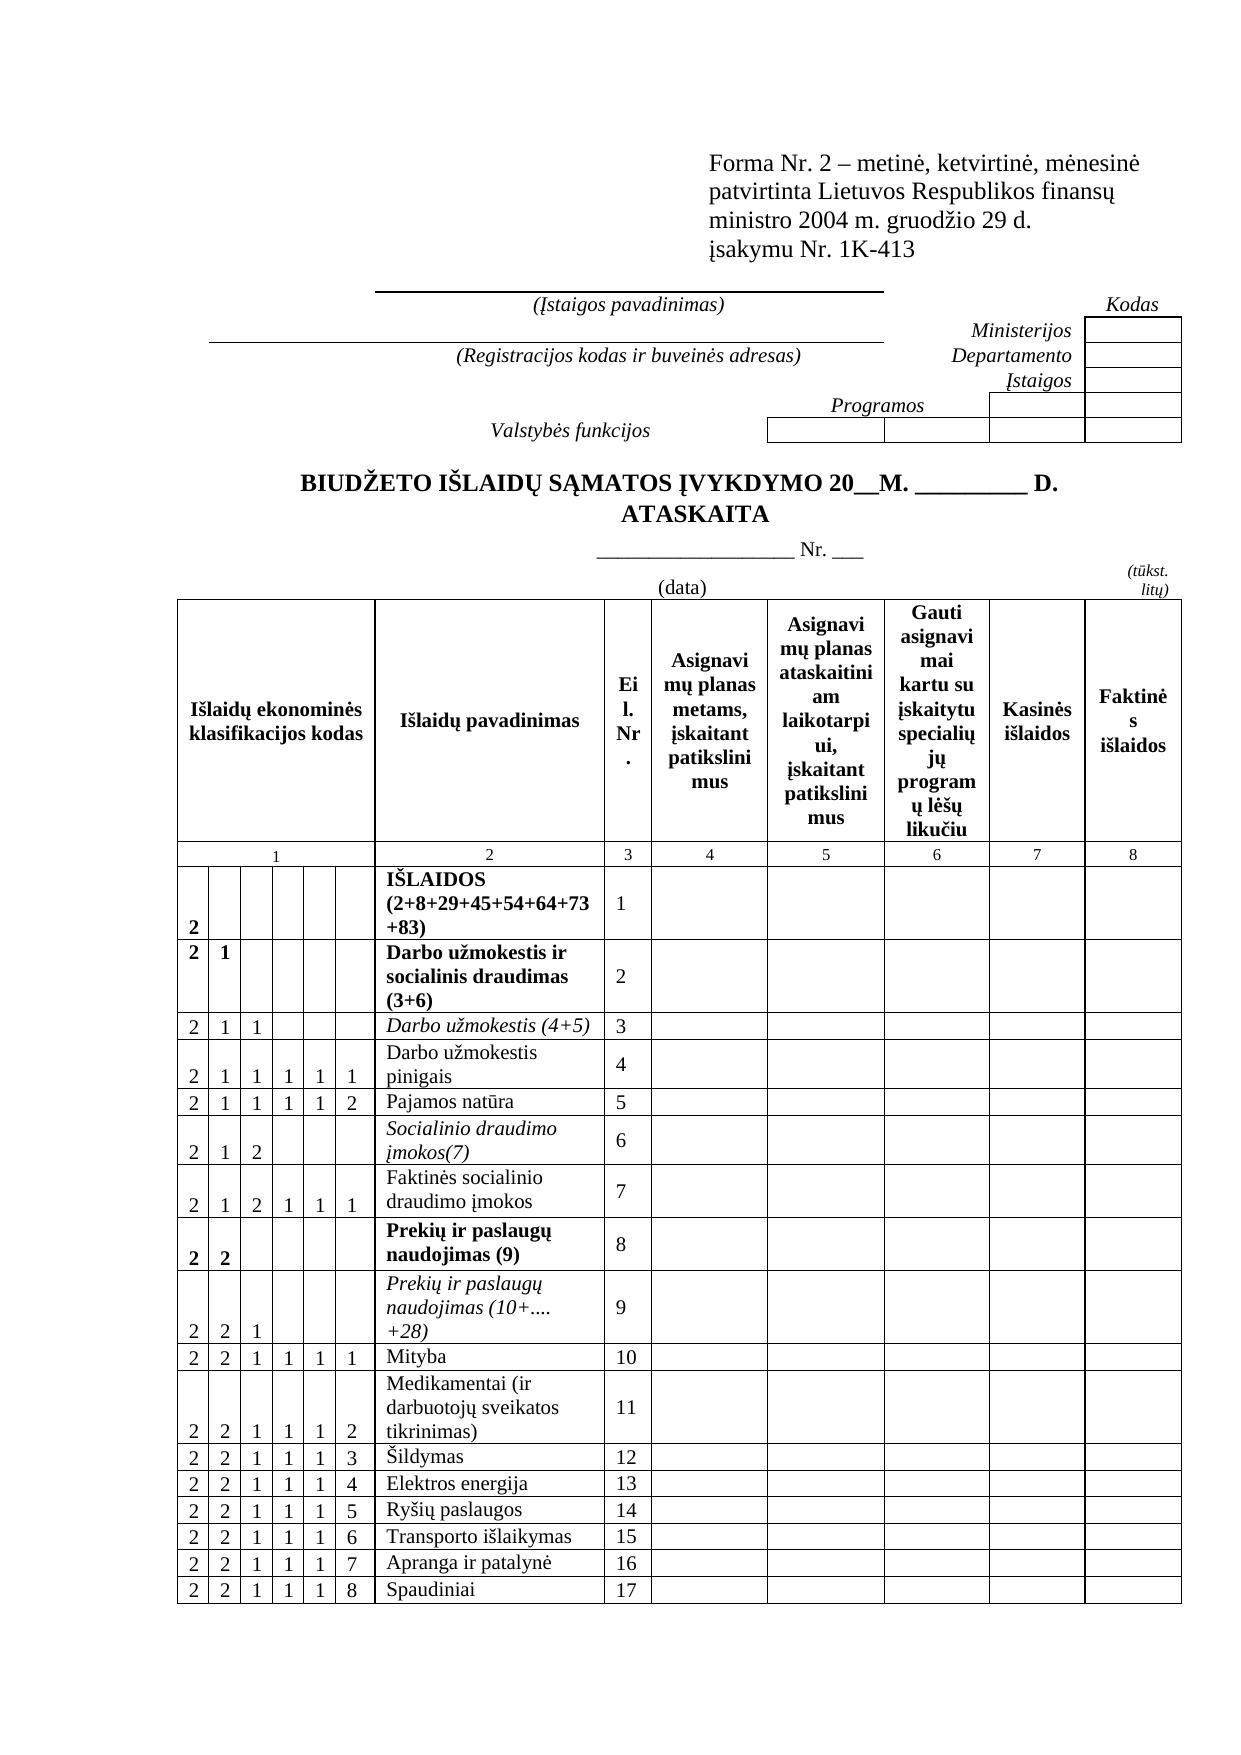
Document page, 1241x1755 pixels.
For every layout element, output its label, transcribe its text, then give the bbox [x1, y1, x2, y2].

table_cell 1 [241, 1497, 272, 1523]
table_cell [335, 442, 375, 467]
table_cell IŠLAIDOS (2+8+29+45+54+64+73+83) [376, 867, 604, 939]
table_cell [1086, 318, 1181, 342]
table_cell [990, 393, 1084, 417]
table_cell 6 [885, 842, 989, 866]
table_cell [652, 1040, 767, 1088]
table_cell 1 [241, 1524, 272, 1549]
table_cell 2 [178, 1165, 208, 1217]
table_cell Darbo užmokestis ir socialinis draudimas (3+6) [376, 940, 604, 1012]
table_cell Darbo užmokestis pinigais [376, 1040, 604, 1088]
table_cell [885, 1497, 989, 1523]
table_cell 2 [209, 1344, 240, 1370]
table_cell [768, 1577, 884, 1602]
table_cell Šildymas [376, 1444, 604, 1469]
table_cell [768, 1471, 884, 1496]
table_cell ATASKAITA [209, 498, 1181, 529]
table_cell [768, 1444, 884, 1469]
table_cell [990, 1471, 1084, 1496]
table_cell [652, 1444, 767, 1469]
table_cell [1086, 1165, 1181, 1217]
table_cell [768, 1013, 884, 1039]
table_cell 1 [178, 842, 374, 866]
table_cell 2 [178, 1550, 208, 1576]
table_cell Transporto išlaikymas [376, 1524, 604, 1549]
table_cell 7 [336, 1550, 374, 1576]
table_cell [240, 442, 272, 467]
table_cell [209, 867, 240, 939]
table_cell 1 [273, 1089, 303, 1114]
table_cell 2 [605, 940, 651, 1012]
table_cell 1 [209, 1040, 240, 1088]
table_cell [209, 417, 240, 442]
table_cell [990, 1040, 1084, 1088]
table_cell 1 [605, 867, 651, 939]
table_cell (tūkst. litų) [1085, 561, 1181, 599]
table_cell 1 [241, 1577, 272, 1602]
table_cell 7 [990, 842, 1084, 866]
table_cell [304, 417, 335, 442]
table_cell 2 [209, 1524, 240, 1549]
table_cell [1086, 1444, 1181, 1469]
table_cell Prekių ir paslaugų naudojimas (9) [376, 1218, 604, 1270]
text ministro 2004 m. gruodžio 29 d. [177, 205, 1181, 234]
table_cell 2 [178, 867, 208, 939]
table_cell [177, 367, 209, 392]
table_cell 2 [376, 842, 604, 866]
table_cell [335, 343, 375, 367]
table_cell [375, 392, 604, 417]
table_cell [768, 1271, 884, 1343]
table_cell [652, 1524, 767, 1549]
table_cell 1 [273, 1550, 303, 1576]
table_cell Faktinės išlaidos [1086, 600, 1181, 841]
table_cell [240, 530, 272, 561]
table_cell 2 [178, 1371, 208, 1443]
table_cell [885, 418, 989, 442]
table_cell [990, 1524, 1084, 1549]
table_cell [209, 316, 240, 342]
table_cell [240, 343, 272, 367]
table_cell 2 [178, 1344, 208, 1370]
table_cell 1 [241, 1271, 272, 1343]
table_cell 1 [209, 1089, 240, 1114]
table_cell [885, 1471, 989, 1496]
table_cell [1086, 867, 1181, 939]
table_cell [768, 443, 884, 467]
table_cell 8 [1086, 842, 1181, 866]
table_cell [241, 1218, 272, 1270]
table_cell [304, 561, 335, 599]
table_cell 1 [304, 1550, 335, 1576]
table_cell 1 [209, 940, 240, 1012]
table_cell 4 [652, 842, 767, 866]
table_cell [885, 1089, 989, 1114]
table_cell 9 [605, 1271, 651, 1343]
table_cell [652, 1550, 767, 1576]
table_cell 1 [304, 1497, 335, 1523]
table_header [304, 291, 335, 316]
table_cell [273, 1116, 303, 1164]
table_cell 6 [336, 1524, 374, 1549]
table_cell [990, 1089, 1084, 1114]
table_cell 4 [605, 1040, 651, 1088]
table_cell 2 [209, 1271, 240, 1343]
table_cell [768, 1371, 884, 1443]
table_cell [240, 392, 272, 417]
table_cell [177, 392, 209, 417]
table_cell 12 [605, 1444, 651, 1469]
table_cell 5 [768, 842, 884, 866]
table_cell [209, 392, 240, 417]
table_cell 1 [241, 1371, 272, 1443]
table_cell [652, 1471, 767, 1496]
table_cell 1 [273, 1524, 303, 1549]
table_cell [336, 867, 374, 939]
table_cell [885, 1550, 989, 1576]
table_cell [209, 442, 240, 467]
table_cell [768, 1165, 884, 1217]
table_cell [768, 940, 884, 1012]
table_cell [304, 1218, 335, 1270]
table_cell 2 [178, 1013, 208, 1039]
table_cell [304, 1116, 335, 1164]
table_cell [768, 867, 884, 939]
table_cell 6 [605, 1116, 651, 1164]
table_cell [885, 1218, 989, 1270]
table_cell 1 [336, 1040, 374, 1088]
table_cell [177, 316, 209, 342]
table_cell [990, 1218, 1084, 1270]
text Forma Nr. 2 – metinė, ketvirtinė, mėnesinė [177, 148, 1181, 176]
table_cell 1 [209, 1165, 240, 1217]
table_cell 7 [605, 1165, 651, 1217]
table_cell [768, 1497, 884, 1523]
table_cell [304, 343, 335, 367]
table_cell [1086, 368, 1181, 392]
table_cell [241, 867, 272, 939]
table_cell [177, 561, 209, 599]
table_cell Darbo užmokestis (4+5) [376, 1013, 604, 1039]
table_cell (Registracijos kodas ir buveinės adresas) [375, 343, 884, 367]
table_cell [768, 1089, 884, 1114]
table_cell [304, 867, 335, 939]
table_cell [990, 1013, 1084, 1039]
table_cell [209, 343, 240, 367]
table_cell 1 [304, 1444, 335, 1469]
table_cell 1 [273, 1444, 303, 1469]
table_cell [1085, 530, 1181, 561]
table_cell Apranga ir patalynė [376, 1550, 604, 1576]
table_cell [885, 867, 989, 939]
table_cell [885, 1577, 989, 1602]
table_cell [375, 442, 604, 467]
table_header (Įstaigos pavadinimas) [375, 293, 884, 316]
table_cell 2 [178, 1271, 208, 1343]
table_cell 11 [605, 1371, 651, 1443]
table_cell [273, 1013, 303, 1039]
table_cell 2 [178, 1089, 208, 1114]
table_cell 1 [336, 1344, 374, 1370]
table_cell 5 [336, 1497, 374, 1523]
table_header [240, 291, 272, 316]
table_cell 2 [209, 1371, 240, 1443]
table_cell [768, 1218, 884, 1270]
table_cell [177, 417, 209, 442]
table_cell 1 [304, 1165, 335, 1217]
table_cell [990, 867, 1084, 939]
table_cell [652, 1013, 767, 1039]
table_cell 1 [209, 1013, 240, 1039]
table_cell [1086, 343, 1181, 367]
table_cell 1 [304, 1524, 335, 1549]
table_cell 1 [273, 1040, 303, 1088]
table_cell [304, 392, 335, 417]
table_cell 1 [304, 1344, 335, 1370]
table_cell 1 [336, 1165, 374, 1217]
table_cell [240, 561, 272, 599]
table_cell 1 [304, 1471, 335, 1496]
table_cell [177, 498, 209, 529]
table_cell 2 [241, 1165, 272, 1217]
table_cell [884, 443, 989, 467]
table_cell Eil. Nr. [605, 600, 651, 841]
text įsakymu Nr. 1K-413 [177, 234, 1181, 263]
table_cell 1 [241, 1344, 272, 1370]
table_cell [177, 442, 209, 467]
table_cell [336, 1271, 374, 1343]
table_cell (data) [375, 561, 989, 599]
table_cell [1086, 1218, 1181, 1270]
table_cell [272, 343, 304, 367]
table_cell 1 [304, 1577, 335, 1602]
table_cell [652, 1371, 767, 1443]
table_cell Įstaigos [989, 367, 1084, 392]
table_cell 2 [209, 1550, 240, 1576]
table_cell 10 [605, 1344, 651, 1370]
table_cell [240, 367, 884, 392]
table_cell 1 [209, 1116, 240, 1164]
table_cell [304, 1013, 335, 1039]
table_cell [240, 316, 884, 342]
table_cell [1086, 1344, 1181, 1370]
table_cell [272, 392, 304, 417]
table_cell [652, 392, 768, 417]
table_cell 13 [605, 1471, 651, 1496]
table_cell [990, 418, 1084, 442]
table_cell [990, 1371, 1084, 1443]
table_header [209, 291, 240, 316]
table_header [335, 291, 375, 316]
table_cell [335, 417, 375, 442]
table_cell 2 [209, 1444, 240, 1469]
table_cell Asignavimų planas metams, įskaitant patikslinimus [652, 600, 767, 841]
table_cell Elektros energija [376, 1471, 604, 1496]
table_cell 2 [209, 1577, 240, 1602]
table_cell 1 [241, 1013, 272, 1039]
table_cell 3 [605, 842, 651, 866]
table_cell [1086, 1550, 1181, 1576]
table_cell [990, 1577, 1084, 1602]
table_cell [989, 561, 1085, 599]
table_cell [335, 392, 375, 417]
table_cell [990, 1116, 1084, 1164]
table_header [884, 291, 989, 316]
table_cell [304, 940, 335, 1012]
table_cell [652, 1089, 767, 1114]
table_cell 1 [273, 1344, 303, 1370]
table_cell [272, 417, 304, 442]
table_cell Prekių ir paslaugų naudojimas (10+....+28) [376, 1271, 604, 1343]
table_cell [272, 530, 304, 561]
table_cell [990, 1444, 1084, 1469]
table_cell [209, 367, 240, 392]
table_cell [1086, 1116, 1181, 1164]
table_cell 1 [304, 1040, 335, 1088]
table_cell 3 [605, 1013, 651, 1039]
table_cell [652, 1116, 767, 1164]
table_cell [336, 1218, 374, 1270]
table_cell [1086, 1089, 1181, 1114]
table_header [177, 291, 209, 316]
table_cell 1 [273, 1165, 303, 1217]
table_cell [1086, 1040, 1181, 1088]
table_cell Mityba [376, 1344, 604, 1370]
table_cell [1086, 1524, 1181, 1549]
table_cell [989, 443, 1085, 467]
table_cell [209, 530, 240, 561]
table_cell 2 [209, 1497, 240, 1523]
table_cell Asignavimų planas ataskaitiniam laikotarpiui, įskaitant patikslinimus [768, 600, 884, 841]
table_cell 2 [209, 1471, 240, 1496]
table_cell [304, 530, 335, 561]
table_cell Socialinio draudimo įmokos(7) [376, 1116, 604, 1164]
table_cell 1 [241, 1550, 272, 1576]
table_cell [652, 1165, 767, 1217]
table_cell BIUDŽETO IŠLAIDŲ SĄMATOS ĮVYKDYMO 20__M. _________ D. [177, 467, 1181, 498]
table_cell [604, 442, 652, 467]
table_cell Pajamos natūra [376, 1089, 604, 1114]
table_cell [652, 1497, 767, 1523]
table_cell [1086, 393, 1181, 417]
table_cell [885, 1444, 989, 1469]
text patvirtinta Lietuvos Respublikos finansų [177, 176, 1181, 205]
table_cell 1 [241, 1089, 272, 1114]
table_cell [990, 1497, 1084, 1523]
table_cell [990, 1344, 1084, 1370]
table_cell 14 [605, 1497, 651, 1523]
table_cell [1086, 1497, 1181, 1523]
table_cell 2 [336, 1371, 374, 1443]
table_cell 2 [209, 1218, 240, 1270]
table_cell 1 [241, 1471, 272, 1496]
table_header [272, 291, 304, 316]
table_cell 3 [336, 1444, 374, 1469]
table_cell [1086, 1371, 1181, 1443]
table_cell 2 [241, 1116, 272, 1164]
table_cell Medikamentai (ir darbuotojų sveikatos tikrinimas) [376, 1371, 604, 1443]
table_cell Ryšių paslaugos [376, 1497, 604, 1523]
table_cell 1 [241, 1040, 272, 1088]
table_cell [304, 442, 335, 467]
table_cell 2 [178, 1524, 208, 1549]
table_cell Kasinės išlaidos [990, 600, 1084, 841]
table_cell [240, 417, 272, 442]
table_cell ___________________ Nr. ___ [375, 530, 1085, 561]
table_cell [885, 1344, 989, 1370]
table_cell 2 [178, 1471, 208, 1496]
table_cell Ministerijos [884, 316, 1084, 342]
table_cell 1 [273, 1497, 303, 1523]
table_cell 1 [273, 1577, 303, 1602]
table_cell [990, 940, 1084, 1012]
table_cell [209, 561, 240, 599]
table_cell [336, 940, 374, 1012]
table_cell 4 [336, 1471, 374, 1496]
table_cell 1 [273, 1371, 303, 1443]
table_header Kodas [1085, 291, 1181, 316]
table_cell 2 [178, 1577, 208, 1602]
table_cell [273, 867, 303, 939]
table_cell 1 [241, 1444, 272, 1469]
table_cell [768, 418, 884, 442]
table_cell [177, 530, 209, 561]
table_cell [990, 1271, 1084, 1343]
table_cell [884, 367, 989, 392]
table_cell [335, 530, 375, 561]
table_cell [652, 1344, 767, 1370]
table_cell [652, 1218, 767, 1270]
table_cell 1 [304, 1089, 335, 1114]
table_cell [990, 1550, 1084, 1576]
table_cell [1086, 1271, 1181, 1343]
table_cell 1 [304, 1371, 335, 1443]
table_cell 2 [178, 1116, 208, 1164]
table_cell Programos [768, 392, 989, 417]
table_cell [768, 1344, 884, 1370]
table_cell [604, 392, 652, 417]
table_cell [1085, 443, 1181, 467]
table_cell Faktinės socialinio draudimo įmokos [376, 1165, 604, 1217]
table_cell 8 [605, 1218, 651, 1270]
table_cell Išlaidų pavadinimas [376, 600, 604, 841]
table_cell 2 [178, 1040, 208, 1088]
table_cell [1086, 418, 1181, 442]
table_cell [885, 1271, 989, 1343]
table_cell [336, 1116, 374, 1164]
table_cell [885, 1013, 989, 1039]
table_cell [885, 1040, 989, 1088]
table_cell [272, 561, 304, 599]
table_cell [885, 1371, 989, 1443]
table_cell 2 [178, 940, 208, 1012]
table_cell 8 [336, 1577, 374, 1602]
table_cell [768, 1040, 884, 1088]
table_cell [652, 1271, 767, 1343]
table_header [989, 291, 1085, 316]
table_cell [177, 342, 209, 367]
table_cell [885, 1524, 989, 1549]
table_cell [304, 1271, 335, 1343]
table_cell [652, 940, 767, 1012]
table_cell Gauti asignavimai kartu su įskaitytu specialiųjų programų lėšų likučiu [885, 600, 989, 841]
table_cell [652, 442, 768, 467]
table_cell [273, 1218, 303, 1270]
table_cell [1086, 1013, 1181, 1039]
table_cell [885, 1165, 989, 1217]
table_cell [885, 1116, 989, 1164]
table_cell 17 [605, 1577, 651, 1602]
table_cell [768, 1524, 884, 1549]
table_cell 2 [178, 1218, 208, 1270]
table_cell [1086, 1577, 1181, 1602]
table_cell 15 [605, 1524, 651, 1549]
table_cell [336, 1013, 374, 1039]
table_cell 2 [178, 1497, 208, 1523]
table_cell [768, 1116, 884, 1164]
table_cell Departamento [884, 342, 1084, 367]
table_cell [652, 867, 767, 939]
table_cell [241, 940, 272, 1012]
table_cell [272, 442, 304, 467]
table_cell Išlaidų ekonominės klasifikacijos kodas [178, 600, 374, 841]
table_cell 5 [605, 1089, 651, 1114]
table_cell [652, 1577, 767, 1602]
table_cell Valstybės funkcijos [375, 417, 767, 442]
table_cell [885, 940, 989, 1012]
table_cell 2 [336, 1089, 374, 1114]
table_cell [1086, 940, 1181, 1012]
table_cell [273, 940, 303, 1012]
table_cell [990, 1165, 1084, 1217]
table_cell 2 [178, 1444, 208, 1469]
table_cell 1 [273, 1471, 303, 1496]
table_cell 16 [605, 1550, 651, 1576]
table_cell [768, 1550, 884, 1576]
table_cell [335, 561, 375, 599]
table_cell Spaudiniai [376, 1577, 604, 1602]
table_cell [273, 1271, 303, 1343]
table_cell [1086, 1471, 1181, 1496]
